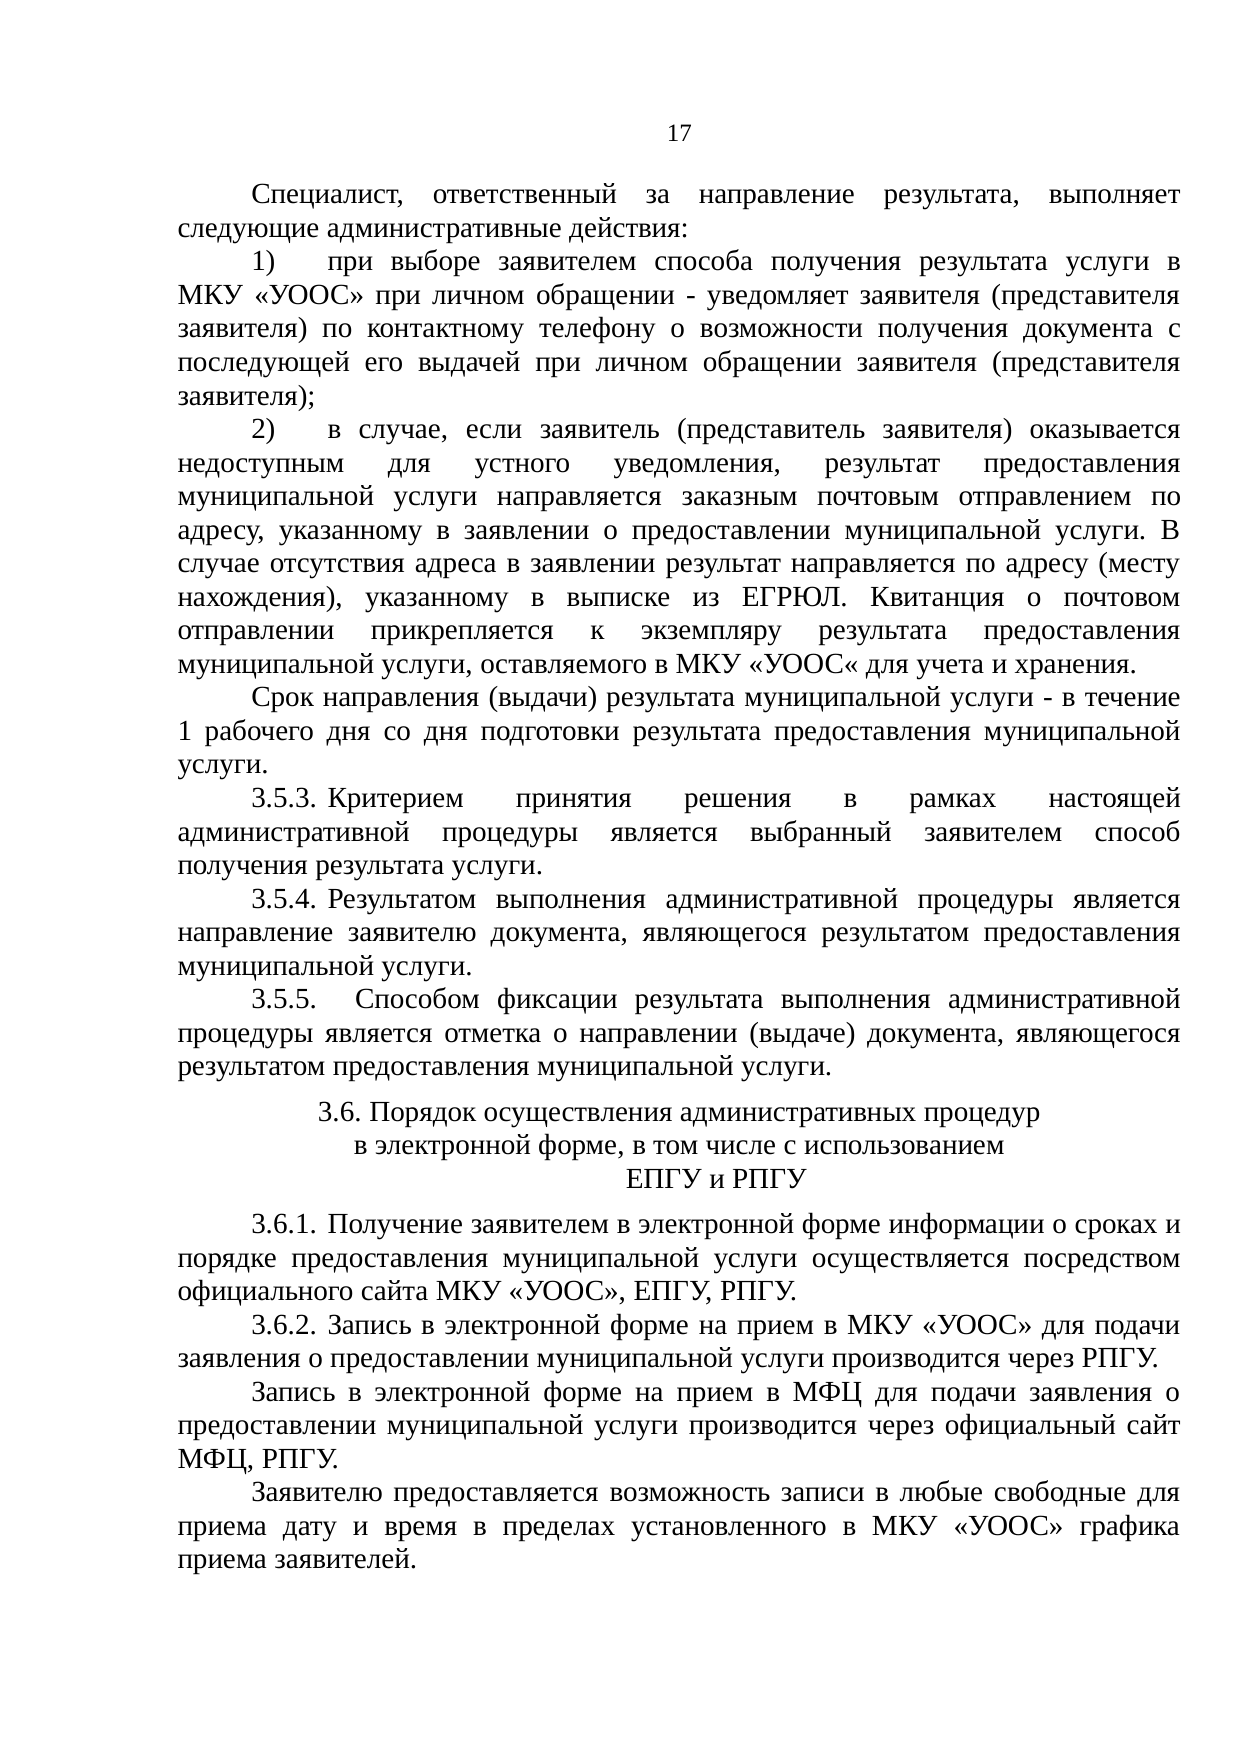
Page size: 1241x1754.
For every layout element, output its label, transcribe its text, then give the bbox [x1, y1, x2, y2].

text Специалист, ответственный за направление результата, выполняет следующие административные действия: [177, 177, 1181, 244]
text 3.5.5. Способом фиксации результата выполнения административной процедуры является отметка о направлении (выдаче) документа, являющегося результатом предоставления муниципальной услуги. [177, 982, 1181, 1082]
text 1) при выборе заявителем способа получения результата услуги в МКУ «УООС» при личном обращении - уведомляет заявителя (представителя заявителя) по контактному телефону о возможности получения документа с последующей его выдачей при личном обращении заявителя (представителя заявителя); [177, 244, 1181, 411]
text Запись в электронной форме на прием в МФЦ для подачи заявления о предоставлении муниципальной услуги производится через официальный сайт МФЦ, РПГУ. [177, 1374, 1181, 1475]
text Заявителю предоставляется возможность записи в любые свободные для приема дату и время в пределах установленного в МКУ «УООС» графика приема заявителей. [177, 1475, 1181, 1575]
text 3.5.4. Результатом выполнения административной процедуры является направление заявителю документа, являющегося результатом предоставления муниципальной услуги. [177, 881, 1181, 982]
text в электронной форме, в том числе с использованием [177, 1128, 1181, 1161]
text 3.5.3. Критерием принятия решения в рамках настоящей административной процедуры является выбранный заявителем способ получения результата услуги. [177, 780, 1181, 881]
text ЕПГУ и РПГУ [177, 1161, 1181, 1195]
text 2) в случае, если заявитель (представитель заявителя) оказывается недоступным для устного уведомления, результат предоставления муниципальной услуги направляется заказным почтовым отправлением по адресу, указанному в заявлении о предоставлении муниципальной услуги. В случае отсутствия адреса в заявлении результат направляется по адресу (месту нахождения), указанному в выписке из ЕГРЮЛ. Квитанция о почтовом отправлении прикрепляется к экземпляру результата предоставления муниципальной услуги, оставляемого в МКУ «УООС« для учета и хранения. [177, 411, 1181, 680]
text 3.6.1. Получение заявителем в электронной форме информации о сроках и порядке предоставления муниципальной услуги осуществляется посредством официального сайта МКУ «УООС», ЕПГУ, РПГУ. [177, 1206, 1181, 1307]
text Срок направления (выдачи) результата муниципальной услуги - в течение 1 рабочего дня со дня подготовки результата предоставления муниципальной услуги. [177, 680, 1181, 780]
subtitle 3.6. Порядок осуществления административных процедур [177, 1094, 1181, 1128]
text 3.6.2. Запись в электронной форме на прием в МКУ «УООС» для подачи заявления о предоставлении муниципальной услуги производится через РПГУ. [177, 1307, 1181, 1374]
